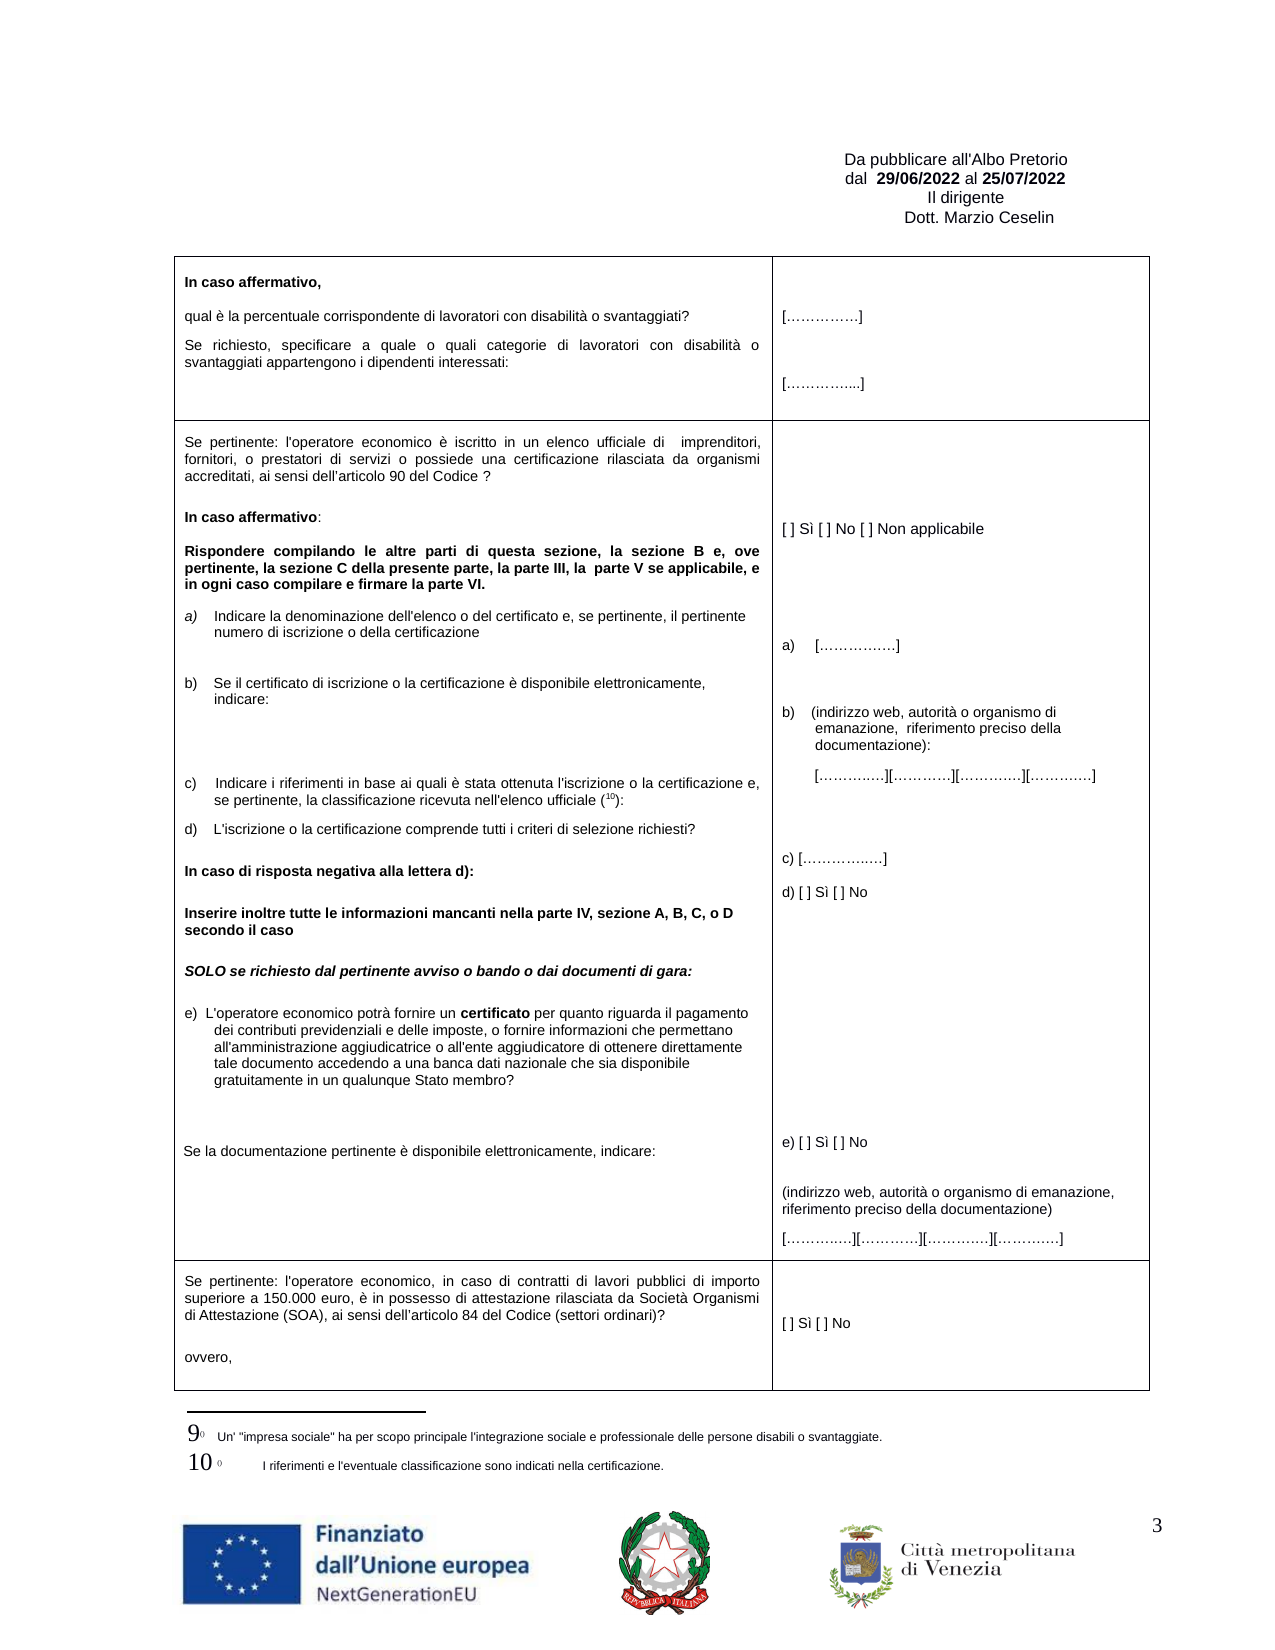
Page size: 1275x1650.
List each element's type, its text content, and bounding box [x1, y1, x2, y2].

picture [172, 1515, 539, 1615]
picture [619, 1511, 710, 1615]
table_cell [ ] Sì [ ] No [ ] Non applicabile [………….…] b) (indirizzo web, autorità o organismo di emanazione, riferimento preciso della documentazione): [………..…][…………][……….…][……….…] c) […………..…] d) [ ] Sì [ ] No e) [ ] Sì [ ] No (indirizzo web, autorità o organismo di emanazione, riferimento preciso della documentazione) [………..…][…………][……….…][……….…] [773, 421, 1149, 1259]
table_cell [ ] Sì [ ] No [773, 1261, 1149, 1390]
table_cell [……………] […………....] [773, 257, 1149, 420]
table_cell In caso affermativo, qual è la percentuale corrispondente di lavoratori con disabilità o svantaggiati? Se richiesto, specificare a quale o quali categorie di lavoratori con disabilità o svantaggiati appartengono i dipendenti interessati: [175, 257, 772, 420]
table_cell Se pertinente: l'operatore economico è iscritto in un elenco ufficiale di imprenditori, fornitori, o prestatori di servizi o possiede una certificazione rilasciata da organismi accreditati, ai sensi dell’articolo 90 del Codice ? In caso affermativo: Rispondere compilando le altre parti di questa sezione, la sezione B e, ove pertinente, la sezione C della presente parte, la parte III, la parte V se applicabile, e in ogni caso compilare e firmare la parte VI. Indicare la denominazione dell'elenco o del certificato e, se pertinente, il pertinente numero di iscrizione o della certificazione b) Se il certificato di iscrizione o la certificazione è disponibile elettronicamente, indicare: c) Indicare i riferimenti in base ai quali è stata ottenuta l'iscrizione o la certificazione e, se pertinente, la classificazione ricevuta nell'elenco ufficiale (): d) L'iscrizione o la certificazione comprende tutti i criteri di selezione richiesti? In caso di risposta negativa alla lettera d): Inserire inoltre tutte le informazioni mancanti nella parte IV, sezione A, B, C, o D secondo il caso SOLO se richiesto dal pertinente avviso o bando o dai documenti di gara: e) L'operatore economico potrà fornire un certificato per quanto riguarda il pagamento dei contributi previdenziali e delle imposte, o fornire informazioni che permettano all'amministrazione aggiudicatrice o all'ente aggiudicatore di ottenere direttamente tale documento accedendo a una banca dati nazionale che sia disponibile gratuitamente in un qualunque Stato membro? Se la documentazione pertinente è disponibile elettronicamente, indicare: [175, 421, 772, 1259]
picture [820, 1511, 1082, 1615]
table_cell Se pertinente: l'operatore economico, in caso di contratti di lavori pubblici di importo superiore a 150.000 euro, è in possesso di attestazione rilasciata da Società Organismi di Attestazione (SOA), ai sensi dell’articolo 84 del Codice (settori ordinari)? ovvero, [175, 1261, 772, 1390]
